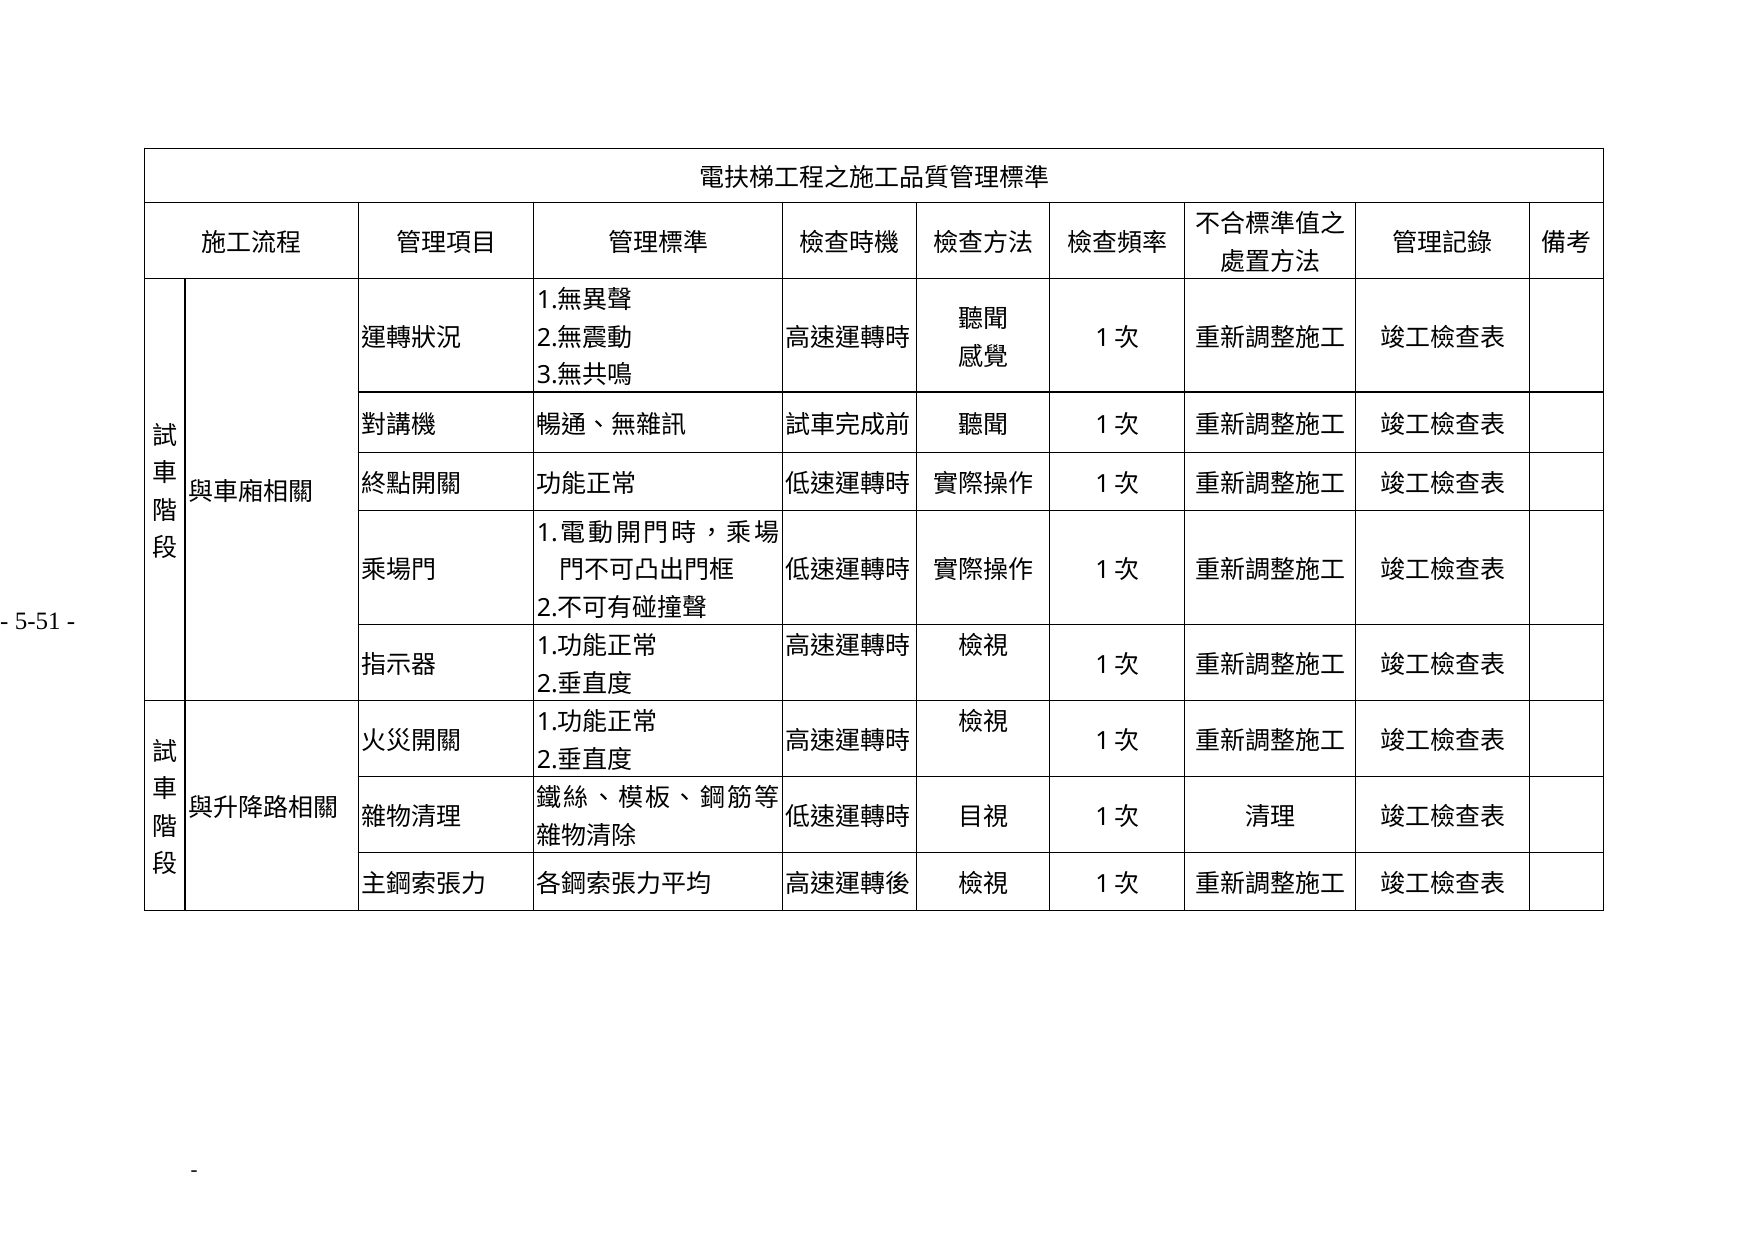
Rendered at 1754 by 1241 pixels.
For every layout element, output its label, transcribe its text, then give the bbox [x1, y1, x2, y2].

table_cell 備考 [1530, 203, 1603, 278]
table_cell 檢視 [917, 701, 1049, 776]
table_cell 與車廂相關 [186, 279, 358, 700]
table_cell [1530, 777, 1603, 852]
table_cell 檢視 [917, 853, 1049, 909]
table_cell 竣工檢查表 [1356, 393, 1529, 452]
table_cell 1次 [1050, 453, 1184, 510]
table_cell 功能正常 [534, 453, 782, 510]
table_cell 竣工檢查表 [1356, 853, 1529, 909]
table_cell 管理記錄 [1356, 203, 1529, 278]
table_cell 檢查時機 [783, 203, 916, 278]
table_header 電扶梯工程之施工品質管理標準 [145, 149, 1603, 202]
table_cell 試車階段 [145, 701, 184, 909]
table_cell 低速運轉時 [783, 777, 916, 852]
table_cell 不合標準值之處置方法 [1185, 203, 1355, 278]
table_cell 高速運轉時 [783, 701, 916, 776]
table_cell 檢查方法 [917, 203, 1049, 278]
table_cell 清理 [1185, 777, 1355, 852]
table_cell 試車階段 [145, 279, 184, 700]
table_cell 高速運轉時 [783, 279, 916, 391]
table_cell 高速運轉時 [783, 625, 916, 700]
table_cell 竣工檢查表 [1356, 453, 1529, 510]
table_cell 低速運轉時 [783, 511, 916, 624]
table_cell [1530, 701, 1603, 776]
table_cell 雜物清理 [359, 777, 533, 852]
table_cell 低速運轉時 [783, 453, 916, 510]
table_cell 竣工檢查表 [1356, 777, 1529, 852]
table_cell 對講機 [359, 393, 533, 452]
table_cell 檢查頻率 [1050, 203, 1184, 278]
table_cell 竣工檢查表 [1356, 511, 1529, 624]
table_cell 重新調整施工 [1185, 453, 1355, 510]
table_cell 重新調整施工 [1185, 511, 1355, 624]
table_cell 高速運轉後 [783, 853, 916, 909]
table_cell [1530, 853, 1603, 909]
table_cell 檢視 [917, 625, 1049, 700]
table_cell 暢通、無雜訊 [534, 393, 782, 452]
table_cell 乘場門 [359, 511, 533, 624]
table_cell [1530, 625, 1603, 700]
table_cell 1次 [1050, 625, 1184, 700]
table_cell 1次 [1050, 701, 1184, 776]
table_cell 重新調整施工 [1185, 279, 1355, 391]
table_cell 1次 [1050, 777, 1184, 852]
table_cell 試車完成前 [783, 393, 916, 452]
table_cell 施工流程 [145, 203, 358, 278]
table_cell [1530, 453, 1603, 510]
table_cell 1次 [1050, 511, 1184, 624]
table_cell 聽聞 感覺 [917, 279, 1049, 391]
table_cell 1.功能正常 2.垂直度 [534, 701, 782, 776]
table_cell 目視 [917, 777, 1049, 852]
table_cell 竣工檢查表 [1356, 701, 1529, 776]
table_cell 1.無異聲 2.無震動 3.無共鳴 [534, 279, 782, 391]
table_cell 重新調整施工 [1185, 625, 1355, 700]
table_cell 主鋼索張力 [359, 853, 533, 909]
table_cell 與升降路相關 [186, 701, 358, 909]
table_cell 實際操作 [917, 511, 1049, 624]
table_cell 重新調整施工 [1185, 701, 1355, 776]
table_cell 管理項目 [359, 203, 533, 278]
table_cell 運轉狀況 [359, 279, 533, 391]
table_cell 重新調整施工 [1185, 393, 1355, 452]
table_cell 1.電動開門時，乘場門不可凸出門框 2.不可有碰撞聲 [534, 511, 782, 624]
table_cell 1次 [1050, 853, 1184, 909]
table_cell 1次 [1050, 393, 1184, 452]
table_cell 管理標準 [534, 203, 782, 278]
table_cell 鐵絲、模板、鋼筋等雜物清除 [534, 777, 782, 852]
table_cell 聽聞 [917, 393, 1049, 452]
table_cell [1530, 393, 1603, 452]
table_cell 實際操作 [917, 453, 1049, 510]
table_cell 重新調整施工 [1185, 853, 1355, 909]
table_cell [1530, 279, 1603, 391]
table_cell 竣工檢查表 [1356, 279, 1529, 391]
table_cell 指示器 [359, 625, 533, 700]
table_cell 終點開關 [359, 453, 533, 510]
table_cell 各鋼索張力平均 [534, 853, 782, 909]
table_cell 火災開關 [359, 701, 533, 776]
table_cell 1次 [1050, 279, 1184, 391]
table_cell 竣工檢查表 [1356, 625, 1529, 700]
table_cell 1.功能正常 2.垂直度 [534, 625, 782, 700]
table_cell [1530, 511, 1603, 624]
